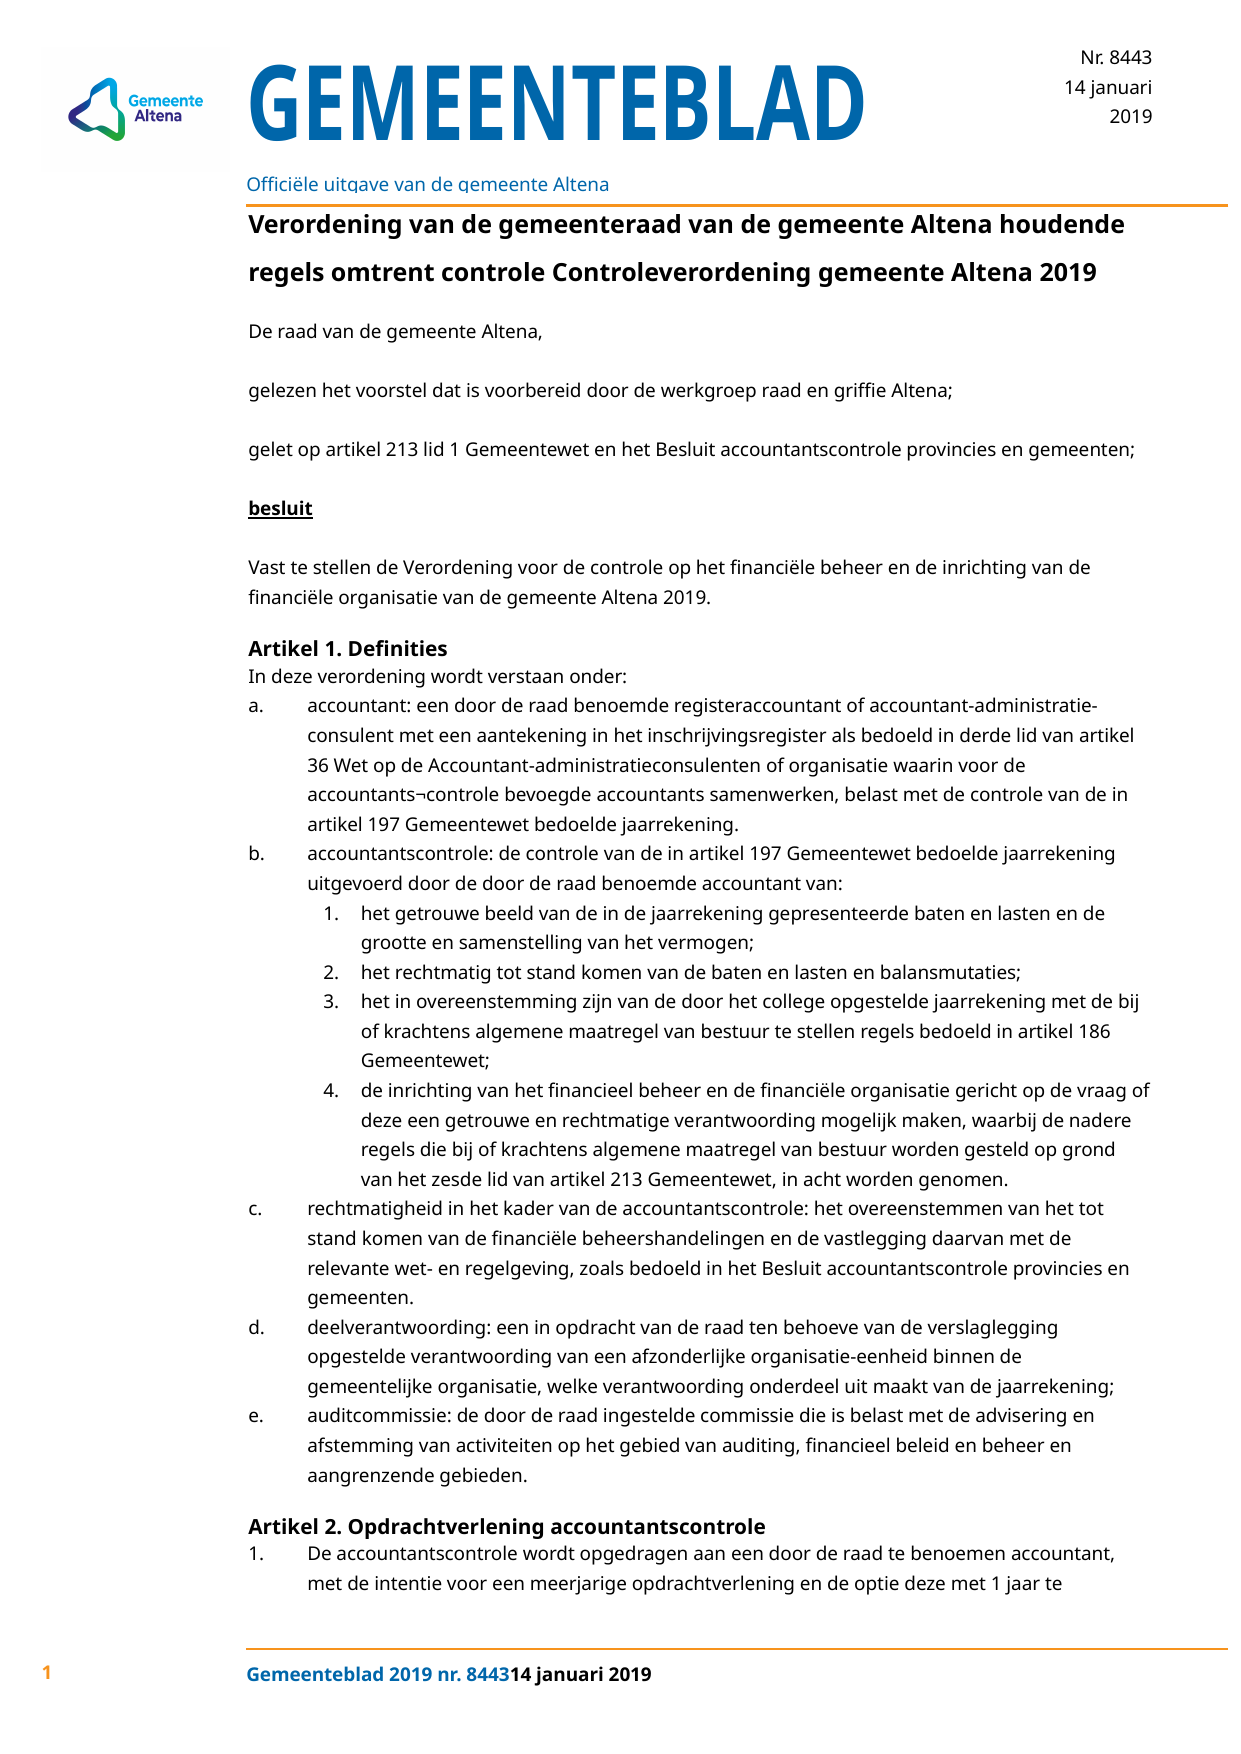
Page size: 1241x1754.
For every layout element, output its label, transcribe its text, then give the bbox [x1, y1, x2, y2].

list rechtmatigheid in het kader van de accountantscontrole: het overeenstemmen van het tot stand komen van de financiële beheershandelingen en de vastlegging daarvan met de relevante wet- en regelgeving, zoals bedoeld in het Besluit accountantscontrole provincies en gemeenten. [248, 1196, 1152, 1310]
text besluit [248, 495, 1152, 521]
text In deze verordening wordt verstaan onder: [248, 663, 1152, 689]
text gelet op artikel 213 lid 1 Gemeentewet en het Besluit accountantscontrole provincies en gemeenten; [248, 436, 1152, 462]
list De accountantscontrole wordt opgedragen aan een door de raad te benoemen accountant, met de intentie voor een meerjarige opdrachtverlening en de optie deze met 1 jaar te [248, 1541, 1152, 1596]
list auditcommissie: de door de raad ingestelde commissie die is belast met de advisering en afstemming van activiteiten op het gebied van auditing, financieel beleid en beheer en aangrenzende gebieden. [248, 1403, 1152, 1487]
list het rechtmatig tot stand komen van de baten en lasten en balansmutaties; [323, 959, 1152, 984]
text gelezen het voorstel dat is voorbereid door de werkgroep raad en griffie Altena; [248, 377, 1152, 403]
list de inrichting van het financieel beheer en de financiële organisatie gericht op de vraag of deze een getrouwe en rechtmatige verantwoording mogelijk maken, waarbij de nadere regels die bij of krachtens algemene maatregel van bestuur worden gesteld op grond van het zesde lid van artikel 213 Gemeentewet, in acht worden genomen. [323, 1077, 1152, 1192]
text Artikel 1. Definities [248, 634, 1152, 663]
list het in overeenstemming zijn van de door het college opgestelde jaarrekening met de bij of krachtens algemene maatregel van bestuur te stellen regels bedoeld in artikel 186 Gemeentewet; [323, 988, 1152, 1073]
list accountantscontrole: de controle van de in artikel 197 Gemeentewet bedoelde jaarrekening uitgevoerd door de door de raad benoemde accountant van: [248, 841, 1152, 896]
text Vast te stellen de Verordening voor de controle op het financiële beheer en de inrichting van de financiële organisatie van de gemeente Altena 2019. [248, 554, 1152, 610]
picture [41, 47, 231, 172]
text Verordening van de gemeenteraad van de gemeente Altena houdende regels omtrent controle Controleverordening gemeente Altena 2019 [248, 207, 1152, 288]
text Artikel 2. Opdrachtverlening accountantscontrole [248, 1512, 1152, 1541]
list deelverantwoording: een in opdracht van de raad ten behoeve van de verslaglegging opgestelde verantwoording van een afzonderlijke organisatie-eenheid binnen de gemeentelijke organisatie, welke verantwoording onderdeel uit maakt van de jaarrekening; [248, 1314, 1152, 1399]
list het getrouwe beeld van de in de jaarrekening gepresenteerde baten en lasten en de grootte en samenstelling van het vermogen; [323, 900, 1152, 955]
text De raad van de gemeente Altena, [248, 318, 1152, 344]
list accountant: een door de raad benoemde registeraccountant of accountant-administratie-consulent met een aantekening in het inschrijvingsregister als bedoeld in derde lid van artikel 36 Wet op de Accountant-administratieconsulenten of organisatie waarin voor de accountants¬controle bevoegde accountants samenwerken, belast met de controle van de in artikel 197 Gemeentewet bedoelde jaarrekening. [248, 693, 1152, 837]
